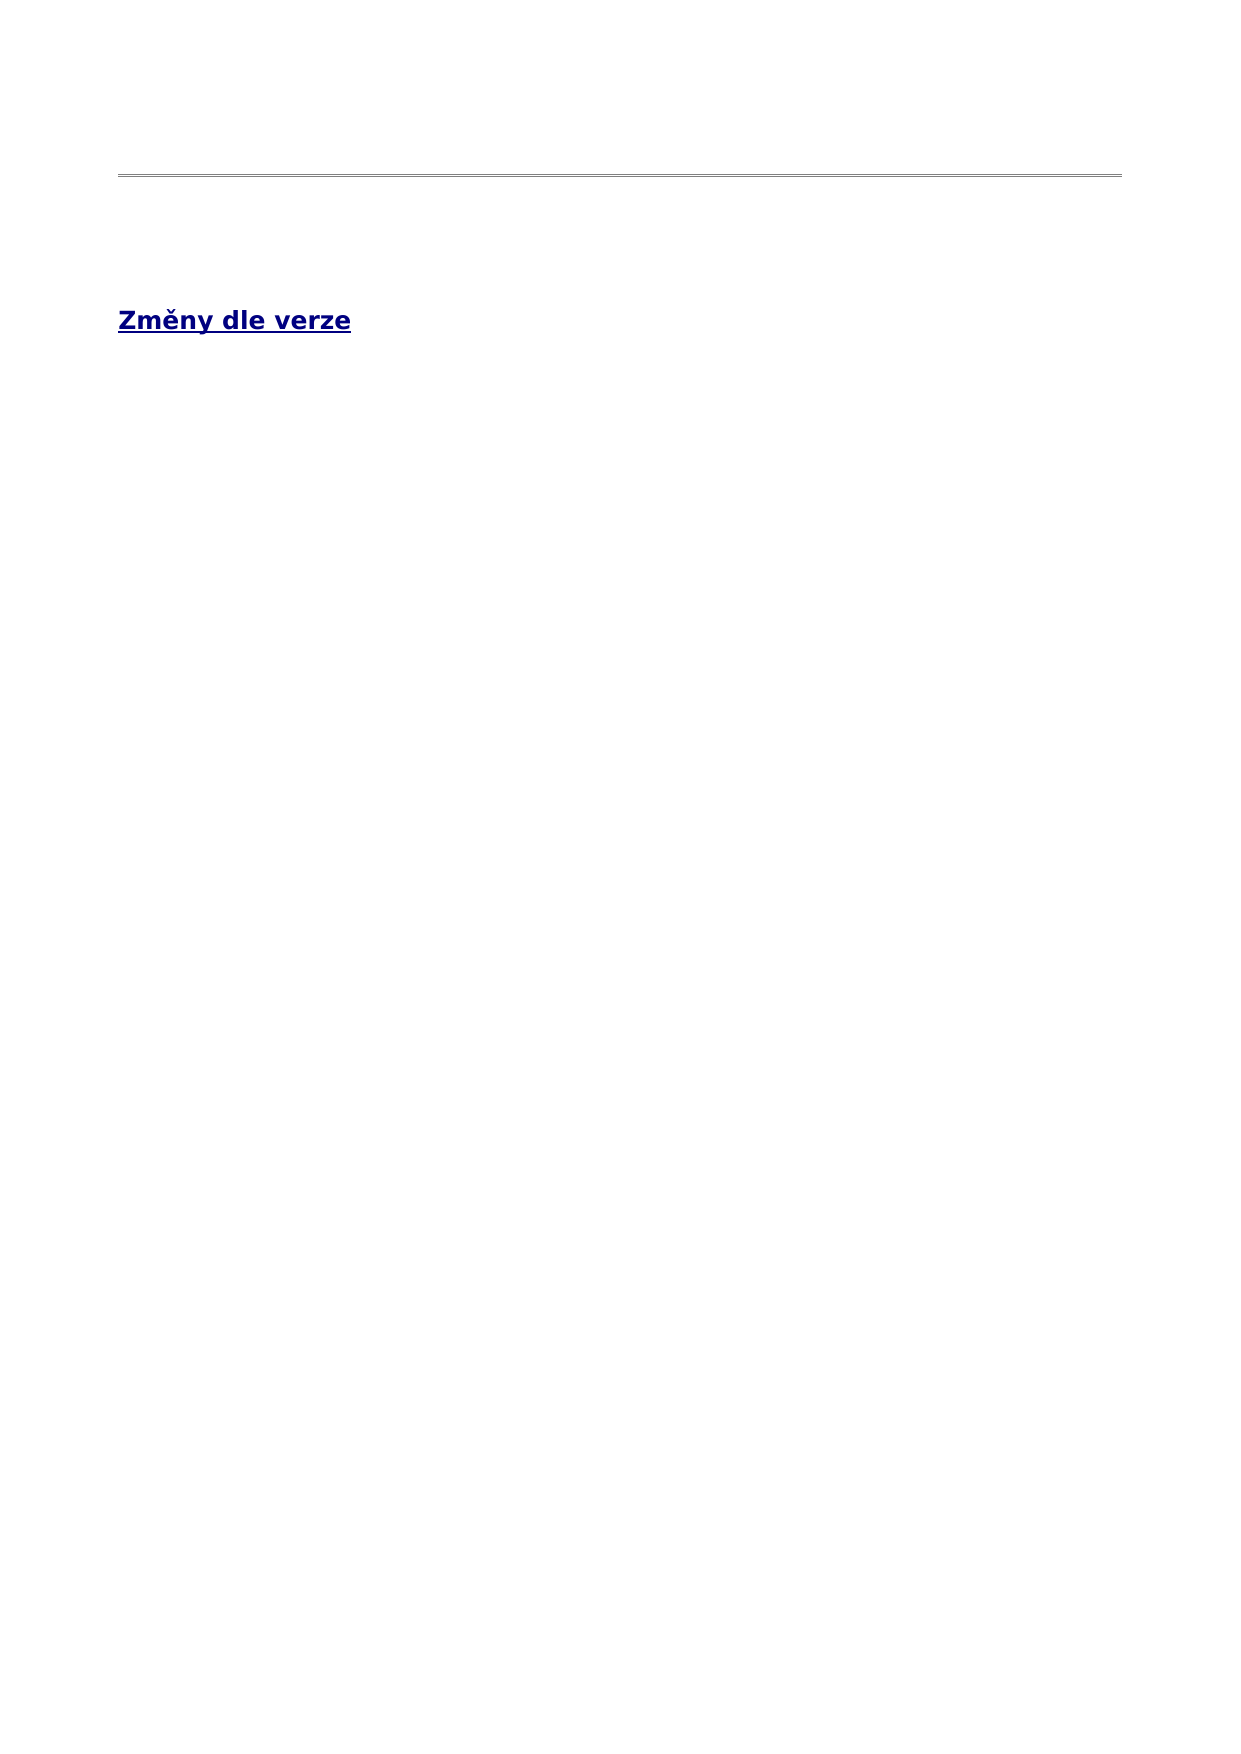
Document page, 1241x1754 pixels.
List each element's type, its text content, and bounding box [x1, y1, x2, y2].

text Změny dle verze [118, 306, 1122, 335]
